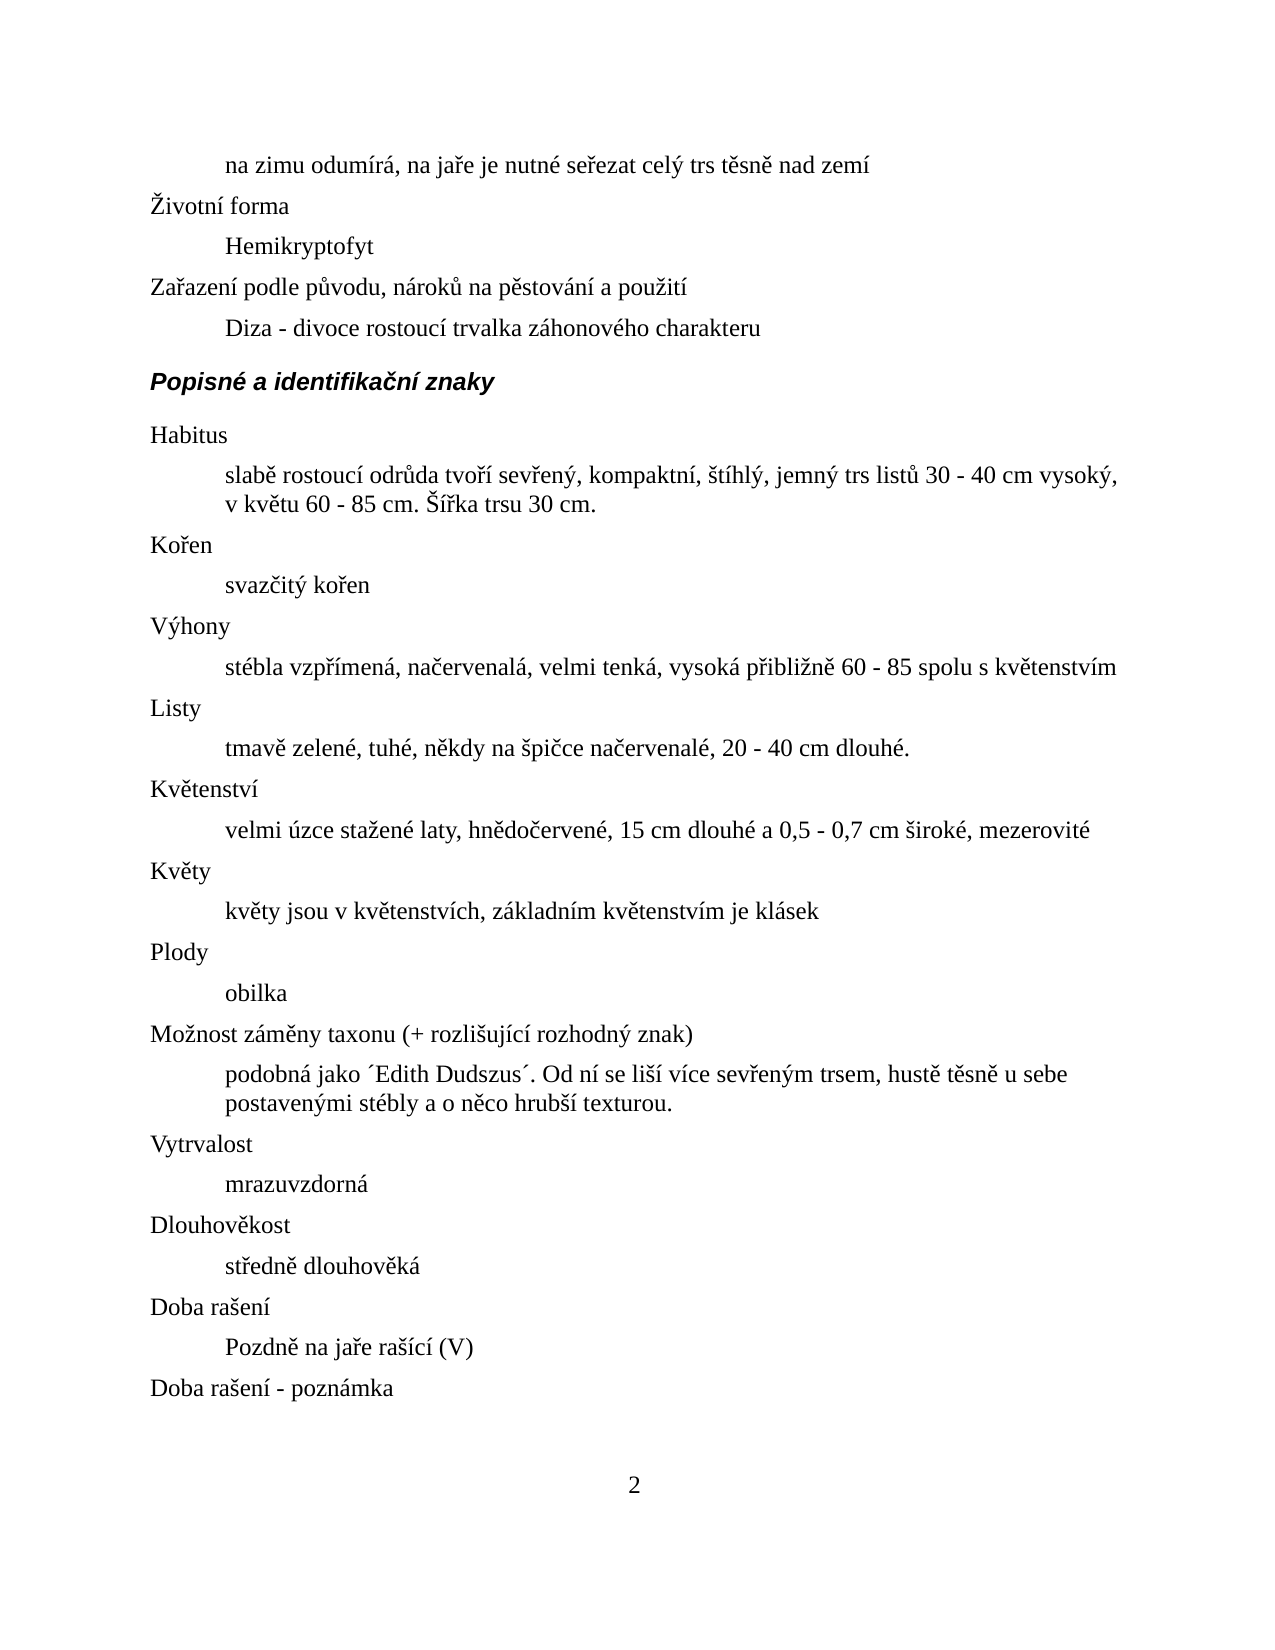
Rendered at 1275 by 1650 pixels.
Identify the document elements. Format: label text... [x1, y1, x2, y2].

text středně dlouhověká [225, 1251, 1125, 1280]
text tmavě zelené, tuhé, někdy na špičce načervenalé, 20 - 40 cm dlouhé. [225, 733, 1125, 762]
text Vytrvalost [150, 1129, 1125, 1158]
text podobná jako ´Edith Dudszus´. Od ní se liší více sevřeným trsem, hustě těsně u sebe postavenými stébly a o něco hrubší texturou. [225, 1059, 1125, 1117]
text Doba rašení [150, 1292, 1125, 1321]
text Květy [150, 856, 1125, 884]
text Výhony [150, 611, 1125, 640]
text květy jsou v květenstvích, základním květenstvím je klásek [225, 896, 1125, 925]
text slabě rostoucí odrůda tvoří sevřený, kompaktní, štíhlý, jemný trs listů 30 - 40 cm vysoký, v květu 60 - 85 cm. Šířka trsu 30 cm. [225, 460, 1125, 518]
text na zimu odumírá, na jaře je nutné seřezat celý trs těsně nad zemí [225, 150, 1125, 179]
text mrazuvzdorná [225, 1169, 1125, 1198]
text Hemikryptofyt [225, 231, 1125, 260]
text Plody [150, 937, 1125, 966]
text Listy [150, 693, 1125, 722]
text Možnost záměny taxonu (+ rozlišující rozhodný znak) [150, 1019, 1125, 1047]
text svazčitý kořen [225, 571, 1125, 599]
text Květenství [150, 774, 1125, 803]
text Zařazení podle původu, nároků na pěstování a použití [150, 272, 1125, 301]
text Doba rašení - poznámka [150, 1373, 1125, 1402]
text obilka [225, 978, 1125, 1007]
text stébla vzpřímená, načervenalá, velmi tenká, vysoká přibližně 60 - 85 spolu s květenstvím [225, 652, 1125, 681]
subtitle Popisné a identifikační znaky [150, 367, 1125, 395]
text Diza - divoce rostoucí trvalka záhonového charakteru [225, 313, 1125, 342]
text velmi úzce stažené laty, hnědočervené, 15 cm dlouhé a 0,5 - 0,7 cm široké, mezerovité [225, 815, 1125, 844]
text Dlouhověkost [150, 1210, 1125, 1239]
text Pozdně na jaře rašící (V) [225, 1332, 1125, 1361]
text Kořen [150, 530, 1125, 559]
text Habitus [150, 420, 1125, 448]
text Životní forma [150, 191, 1125, 219]
